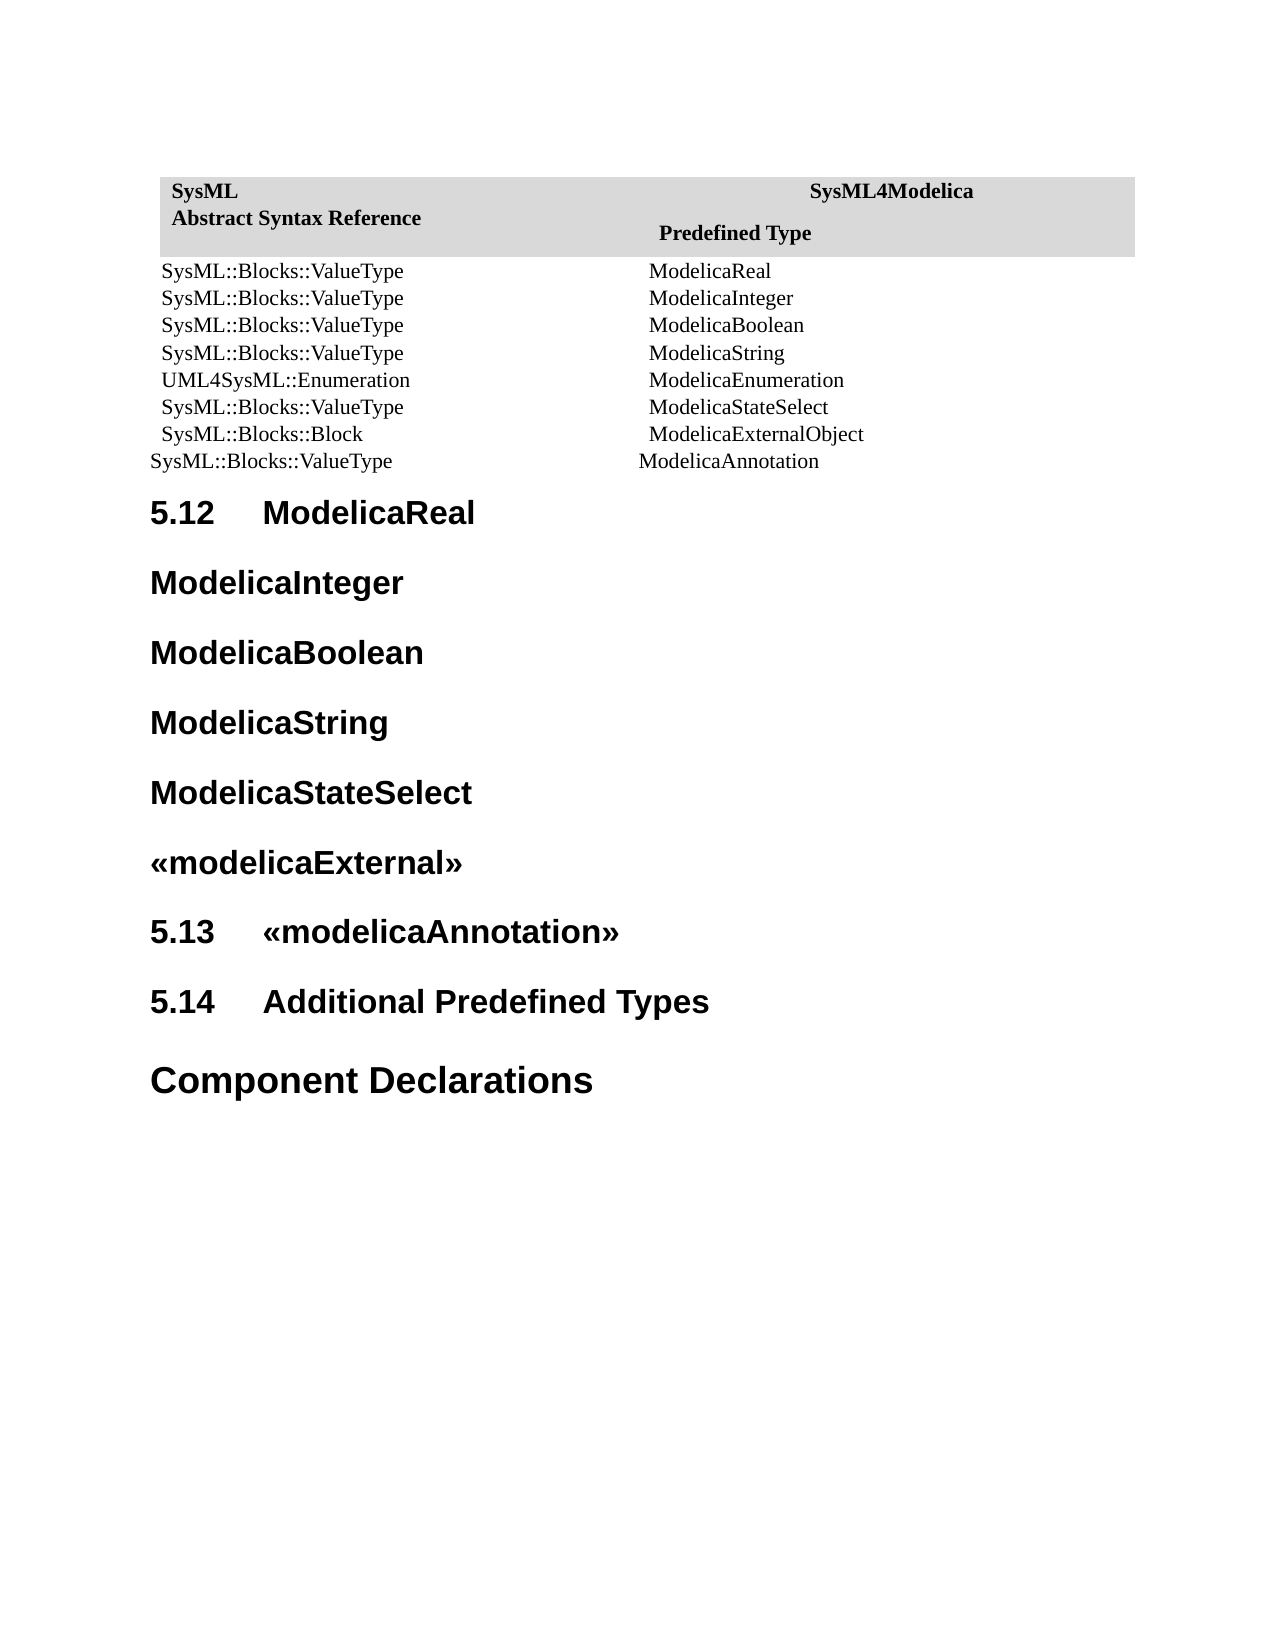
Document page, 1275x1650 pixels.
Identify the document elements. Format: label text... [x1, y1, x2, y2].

table_cell ModelicaBoolean [648, 311, 1135, 338]
subtitle ModelicaInteger [150, 563, 1125, 602]
table_cell ModelicaStateSelect [648, 393, 1135, 419]
subtitle Additional Predefined Types [150, 982, 1125, 1021]
subtitle ModelicaReal [150, 493, 1125, 532]
table_header SysML4Modelica [648, 177, 1135, 219]
subtitle Component Declarations [150, 1058, 1125, 1102]
subtitle ModelicaStateSelect [150, 773, 1125, 811]
table_cell ModelicaEnumeration [648, 365, 1135, 392]
subtitle ModelicaString [150, 703, 1125, 741]
table_cell SysML::Blocks::ValueType [160, 338, 648, 365]
table_cell SysML::Blocks::Block [160, 420, 648, 447]
table_cell SysML::Blocks::ValueType [160, 257, 648, 284]
table_cell ModelicaInteger [648, 284, 1135, 311]
text SysML::Blocks::ValueType ModelicaAnnotation [150, 447, 1125, 474]
table_cell SysML::Blocks::ValueType [160, 311, 648, 338]
table_cell SysML::Blocks::ValueType [160, 393, 648, 419]
table_cell Predefined Type [648, 219, 1135, 257]
table_cell UML4SysML::Enumeration [160, 365, 648, 392]
table_header SysML Abstract Syntax Reference [160, 177, 648, 257]
table_cell SysML::Blocks::ValueType [160, 284, 648, 311]
subtitle «modelicaExternal» [150, 843, 1125, 881]
subtitle «modelicaAnnotation» [150, 913, 1125, 951]
table_cell ModelicaString [648, 338, 1135, 365]
table_cell ModelicaExternalObject [648, 420, 1135, 447]
subtitle ModelicaBoolean [150, 633, 1125, 671]
table_cell ModelicaReal [648, 257, 1135, 284]
